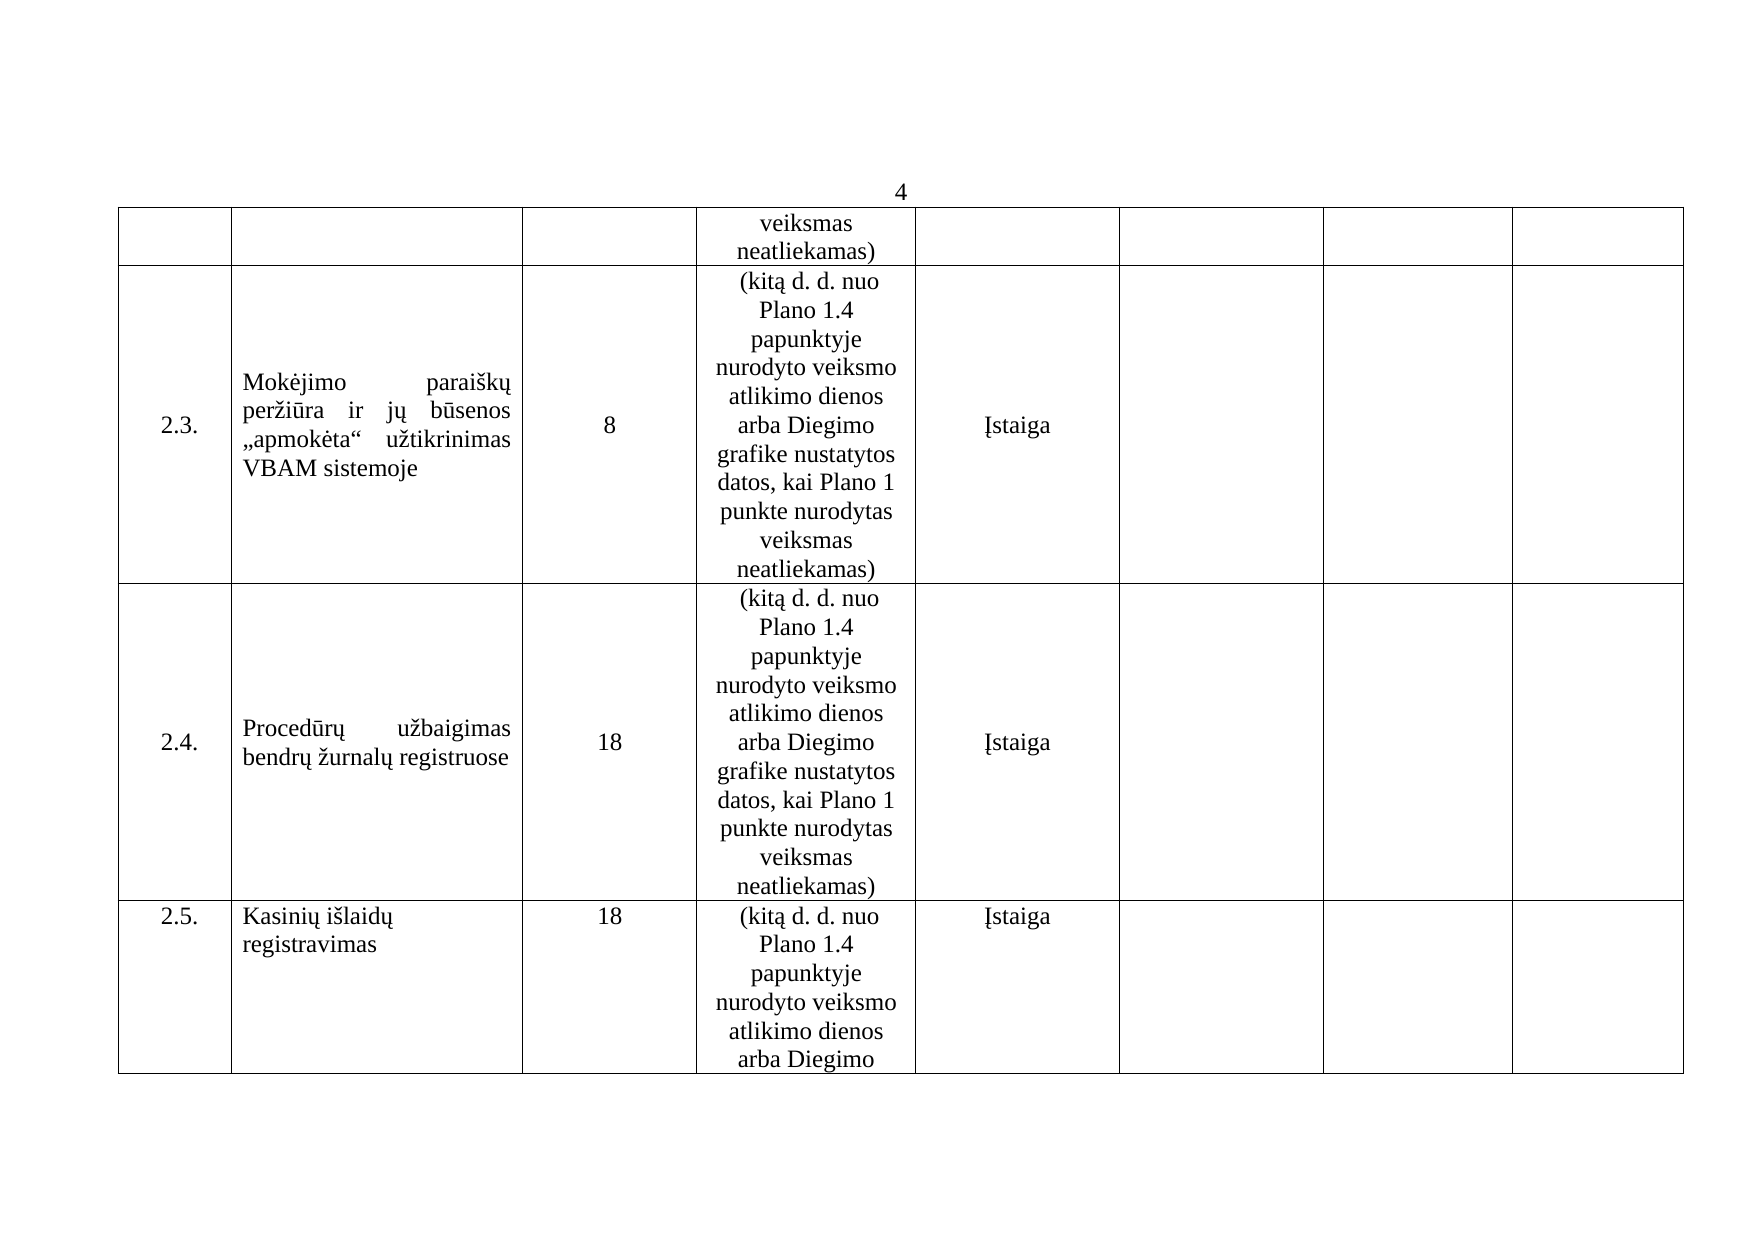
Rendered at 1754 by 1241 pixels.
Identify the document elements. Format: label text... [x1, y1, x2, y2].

table_cell [523, 208, 696, 265]
table_cell Procedūrų užbaigimas bendrų žurnalų registruose [232, 584, 522, 900]
table_cell [1120, 266, 1323, 582]
table_cell [1324, 584, 1512, 900]
table_cell [1513, 584, 1683, 900]
table_cell [1120, 208, 1323, 265]
table_cell 8 [523, 266, 696, 582]
table_cell 2.3. [119, 266, 231, 582]
table_cell [1513, 901, 1683, 1073]
table_cell [1513, 266, 1683, 582]
table_cell Kasinių išlaidų registravimas [232, 901, 522, 1073]
table_cell Mokėjimo paraiškų peržiūra ir jų būsenos „apmokėta“ užtikrinimas VBAM sistemoje [232, 266, 522, 582]
table_cell [916, 208, 1119, 265]
table_cell [119, 208, 231, 265]
table_cell [1324, 208, 1512, 265]
table_cell 18 [523, 584, 696, 900]
table_cell (kitą d. d. nuo Plano 1.4 papunktyje nurodyto veiksmo atlikimo dienos arba Diegimo grafike nustatytos datos, kai Plano 1 punkte nurodytas veiksmas neatliekamas) [697, 584, 915, 900]
table_cell (kitą d. d. nuo Plano 1.4 papunktyje nurodyto veiksmo atlikimo dienos arba Diegimo grafike nustatytos datos, kai Plano 1 punkte nurodytas veiksmas neatliekamas) [697, 266, 915, 582]
table_cell [1513, 208, 1683, 265]
table_cell Įstaiga [916, 266, 1119, 582]
table_cell Įstaiga [916, 901, 1119, 1073]
table_cell Įstaiga [916, 584, 1119, 900]
table_cell [1120, 901, 1323, 1073]
table_cell 18 [523, 901, 696, 1073]
table_cell [1120, 584, 1323, 900]
table_cell 2.5. [119, 901, 231, 1073]
table_cell [1324, 266, 1512, 582]
table_cell [232, 208, 522, 265]
table_cell 2.4. [119, 584, 231, 900]
table_cell [1324, 901, 1512, 1073]
table_cell (kitą d. d. nuo Plano 1.4 papunktyje nurodyto veiksmo atlikimo dienos arba Diegimo [697, 901, 915, 1073]
table_cell veiksmas neatliekamas) [697, 208, 915, 265]
